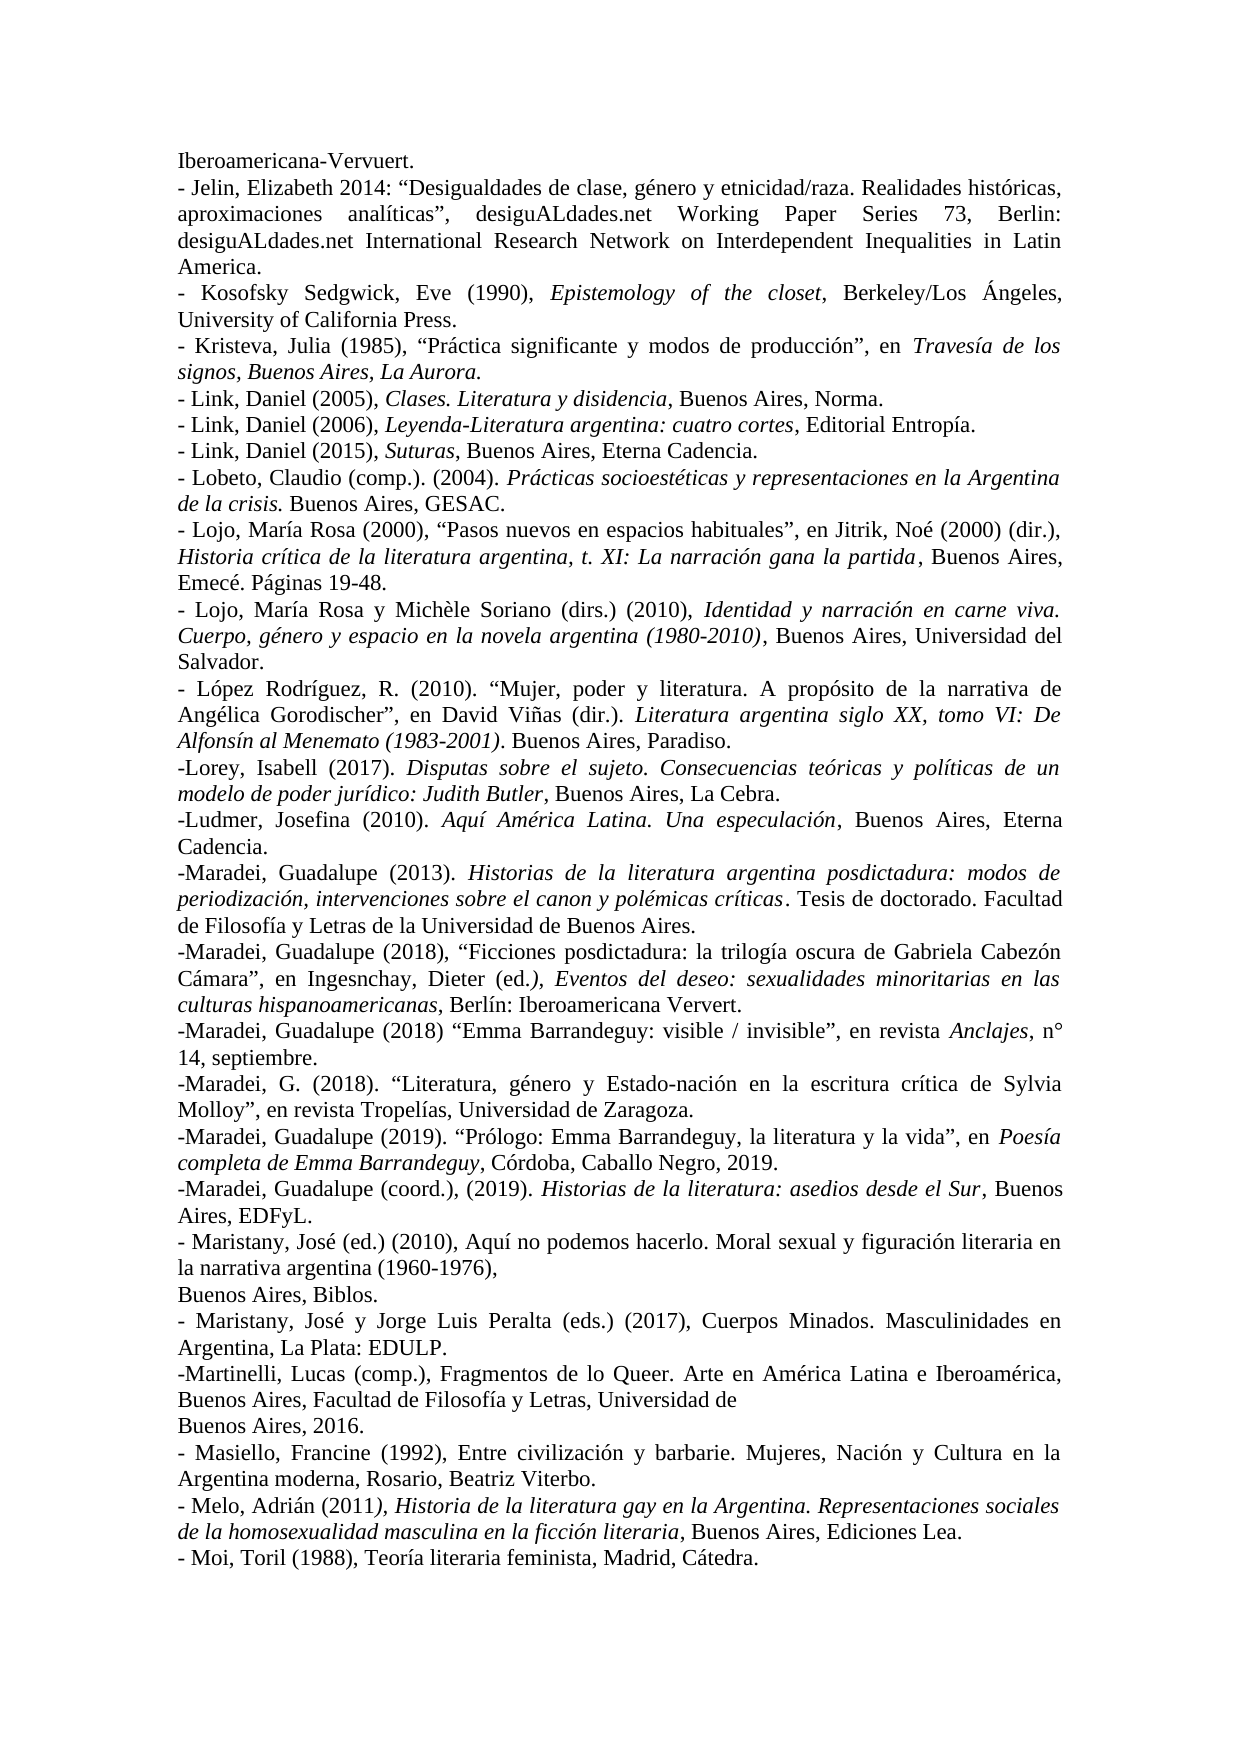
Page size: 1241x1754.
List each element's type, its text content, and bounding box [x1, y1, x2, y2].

text - Link, Daniel (2005), Clases. Literatura y disidencia, Buenos Aires, Norma. [177, 385, 1063, 411]
text - Melo, Adrián (2011), Historia de la literatura gay en la Argentina. Representaciones sociales de la homosexualidad masculina en la ficción literaria, Buenos Aires, Ediciones Lea. [177, 1492, 1063, 1544]
text - Lojo, María Rosa (2000), “Pasos nuevos en espacios habituales”, en Jitrik, Noé (2000) (dir.), Historia crítica de la literatura argentina, t. XI: La narración gana la partida, Buenos Aires, Emecé. Páginas 19-48. [177, 517, 1063, 596]
text Buenos Aires, 2016. [177, 1413, 1063, 1439]
text -Ludmer, Josefina (2010). Aquí América Latina. Una especulación, Buenos Aires, Eterna Cadencia. [177, 806, 1063, 859]
text - Lojo, María Rosa y Michèle Soriano (dirs.) (2010), Identidad y narración en carne viva. Cuerpo, género y espacio en la novela argentina (1980-2010), Buenos Aires, Universidad del Salvador. [177, 596, 1063, 675]
text - Masiello, Francine (1992), Entre civilización y barbarie. Mujeres, Nación y Cultura en la Argentina moderna, Rosario, Beatriz Viterbo. [177, 1439, 1063, 1492]
text - Link, Daniel (2015), Suturas, Buenos Aires, Eterna Cadencia. [177, 437, 1063, 464]
text -Martinelli, Lucas (comp.), Fragmentos de lo Queer. Arte en América Latina e Iberoamérica, Buenos Aires, Facultad de Filosofía y Letras, Universidad de [177, 1360, 1063, 1413]
text - Kristeva, Julia (1985), “Práctica significante y modos de producción”, en Travesía de los signos, Buenos Aires, La Aurora. [177, 332, 1063, 385]
text -Maradei, Guadalupe (coord.), (2019). Historias de la literatura: asedios desde el Sur, Buenos Aires, EDFyL. [177, 1175, 1063, 1228]
text -Maradei, Guadalupe (2018) “Emma Barrandeguy: visible / invisible”, en revista Anclajes, n° 14, septiembre. [177, 1017, 1063, 1070]
text - López Rodríguez, R. (2010). “Mujer, poder y literatura. A propósito de la narrativa de Angélica Gorodischer”, en David Viñas (dir.). Literatura argentina siglo XX, tomo VI: De Alfonsín al Menemato (1983-2001). Buenos Aires, Paradiso. [177, 675, 1063, 754]
text - Kosofsky Sedgwick, Eve (1990), Epistemology of the closet, Berkeley/Los Ángeles, University of California Press. [177, 279, 1063, 332]
text -Maradei, G. (2018). “Literatura, género y Estado-nación en la escritura crítica de Sylvia Molloy”, en revista Tropelías, Universidad de Zaragoza. [177, 1070, 1063, 1123]
text Buenos Aires, Biblos. [177, 1281, 1063, 1307]
text - Link, Daniel (2006), Leyenda-Literatura argentina: cuatro cortes, Editorial Entropía. [177, 411, 1063, 437]
text - Jelin, Elizabeth 2014: “Desigualdades de clase, género y etnicidad/raza. Realidades históricas, aproximaciones analíticas”, desiguALdades.net Working Paper Series 73, Berlin: desiguALdades.net International Research Network on Interdependent Inequalities in Latin America. [177, 174, 1063, 279]
text -Maradei, Guadalupe (2018), “Ficciones posdictadura: la trilogía oscura de Gabriela Cabezón Cámara”, en Ingesnchay, Dieter (ed.), Eventos del deseo: sexualidades minoritarias en las culturas hispanoamericanas, Berlín: Iberoamericana Ververt. [177, 938, 1063, 1017]
text - Lobeto, Claudio (comp.). (2004). Prácticas socioestéticas y representaciones en la Argentina de la crisis. Buenos Aires, GESAC. [177, 464, 1063, 517]
text - Moi, Toril (1988), Teoría literaria feminista, Madrid, Cátedra. [177, 1544, 1063, 1571]
text -Maradei, Guadalupe (2019). “Prólogo: Emma Barrandeguy, la literatura y la vida”, en Poesía completa de Emma Barrandeguy, Córdoba, Caballo Negro, 2019. [177, 1123, 1063, 1175]
text - Maristany, José y Jorge Luis Peralta (eds.) (2017), Cuerpos Minados. Masculinidades en Argentina, La Plata: EDULP. [177, 1307, 1063, 1360]
text Iberoamericana-Vervuert. [177, 148, 1063, 174]
text -Maradei, Guadalupe (2013). Historias de la literatura argentina posdictadura: modos de periodización, intervenciones sobre el canon y polémicas críticas. Tesis de doctorado. Facultad de Filosofía y Letras de la Universidad de Buenos Aires. [177, 859, 1063, 938]
text - Maristany, José (ed.) (2010), Aquí no podemos hacerlo. Moral sexual y figuración literaria en la narrativa argentina (1960-1976), [177, 1228, 1063, 1281]
text -Lorey, Isabell (2017). Disputas sobre el sujeto. Consecuencias teóricas y políticas de un modelo de poder jurídico: Judith Butler, Buenos Aires, La Cebra. [177, 754, 1063, 806]
